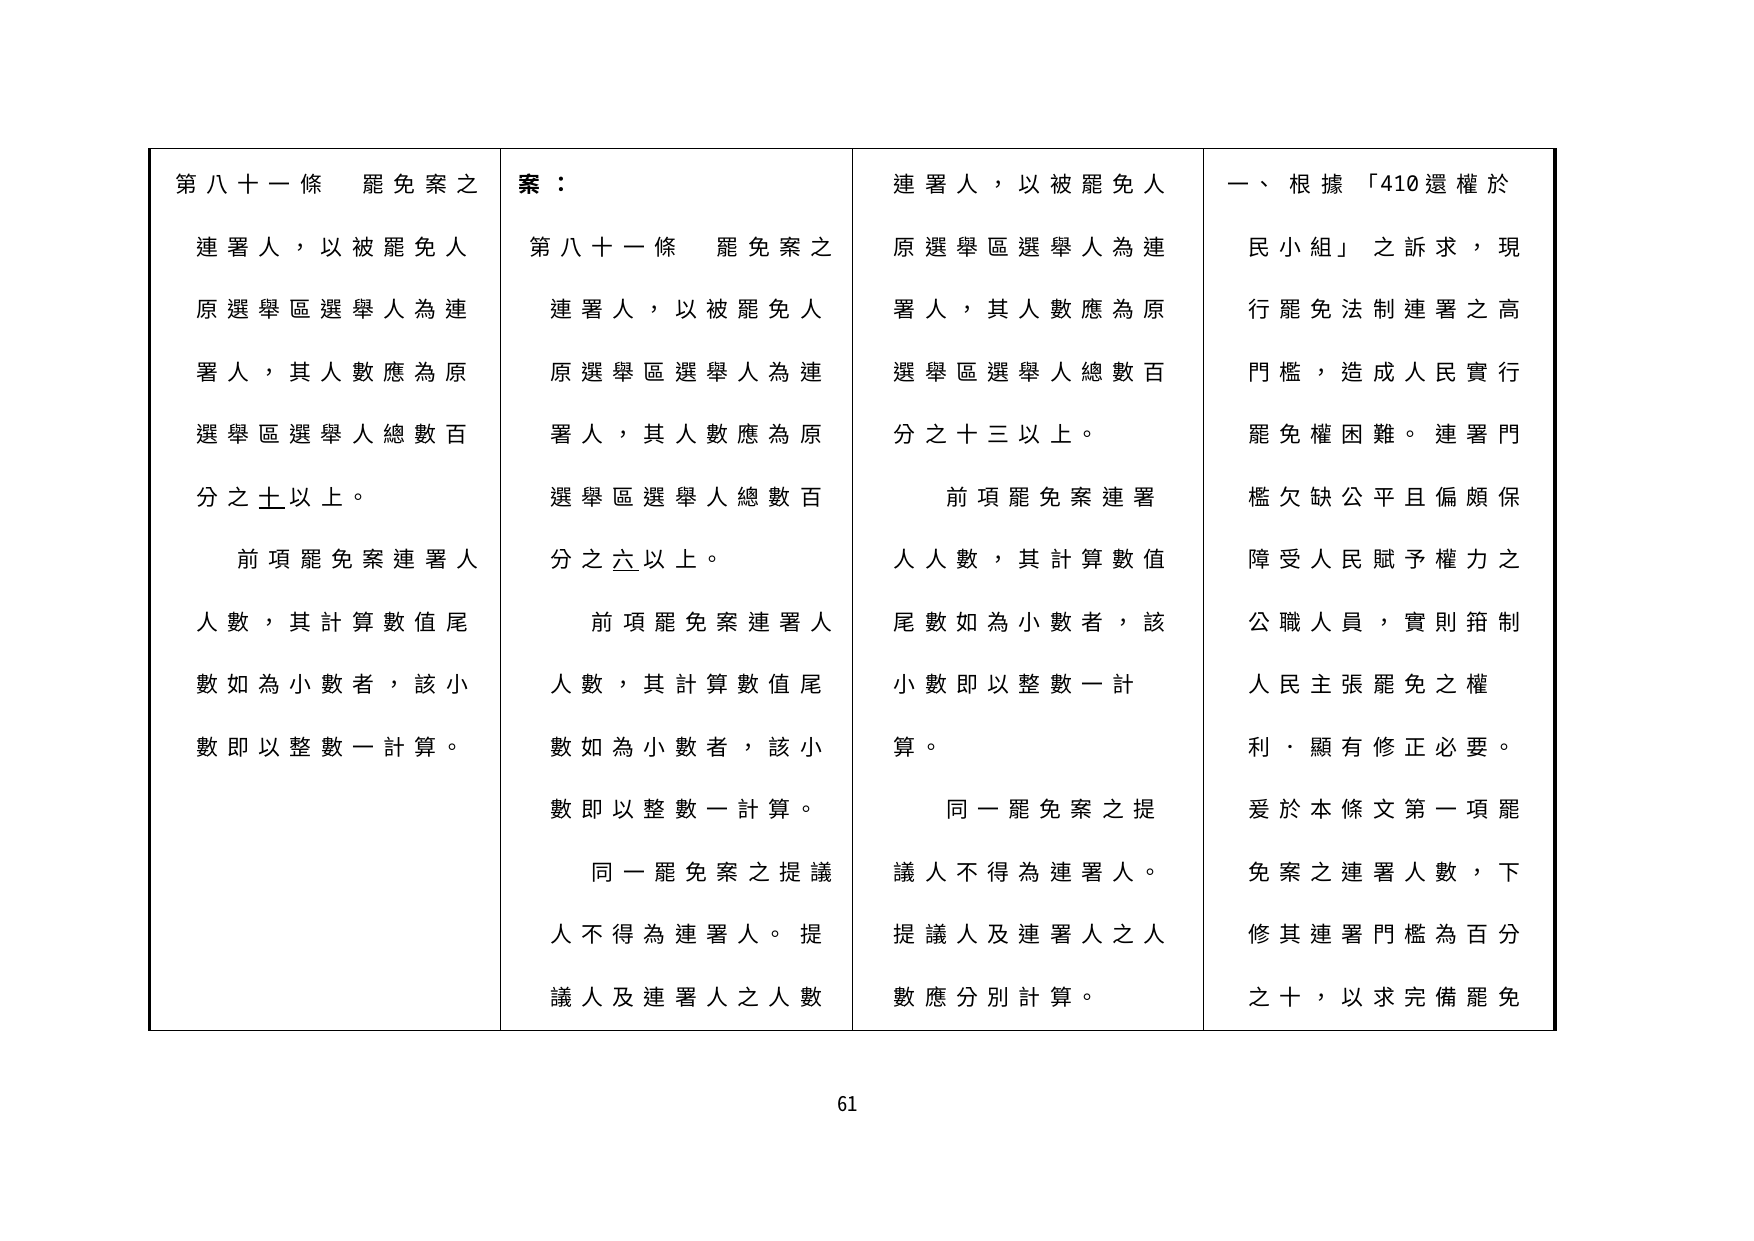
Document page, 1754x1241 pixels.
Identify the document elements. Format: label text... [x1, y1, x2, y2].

table_cell 連署人，以被罷免人原選舉區選舉人為連署人，其人數應為原選舉區選舉人總數百分之十三以上。 前項罷免案連署人人數，其計算數值尾數如為小數者，該小數即以整數一計算。 同一罷免案之提議人不得為連署人。提議人及連署人之人數應分別計算。 [853, 149, 1203, 1030]
table_cell 第八十一條 罷免案之連署人，以被罷免人原選舉區選舉人為連署人，其人數應為原選舉區選舉人總數百分之十以上。 前項罷免案連署人人數，其計算數值尾數如為小數者，該小數即以整數一計算。 [151, 149, 500, 1030]
table_cell 一、根據「410還權於民小組」之訴求，現行罷免法制連署之高門檻，造成人民實行罷免權困難。連署門檻欠缺公平且偏頗保障受人民賦予權力之公職人員，實則箝制人民主張罷免之權利．顯有修正必要。爰於本條文第一項罷免案之連署人數，下修其連署門檻為百分之十，以求完備罷免 [1204, 149, 1553, 1030]
table_cell 案： 第八十一條 罷免案之連署人，以被罷免人原選舉區選舉人為連署人，其人數應為原選舉區選舉人總數百分之六以上。 前項罷免案連署人人數，其計算數值尾數如為小數者，該小數即以整數一計算。 同一罷免案之提議人不得為連署人。提議人及連署人之人數 [501, 149, 852, 1030]
